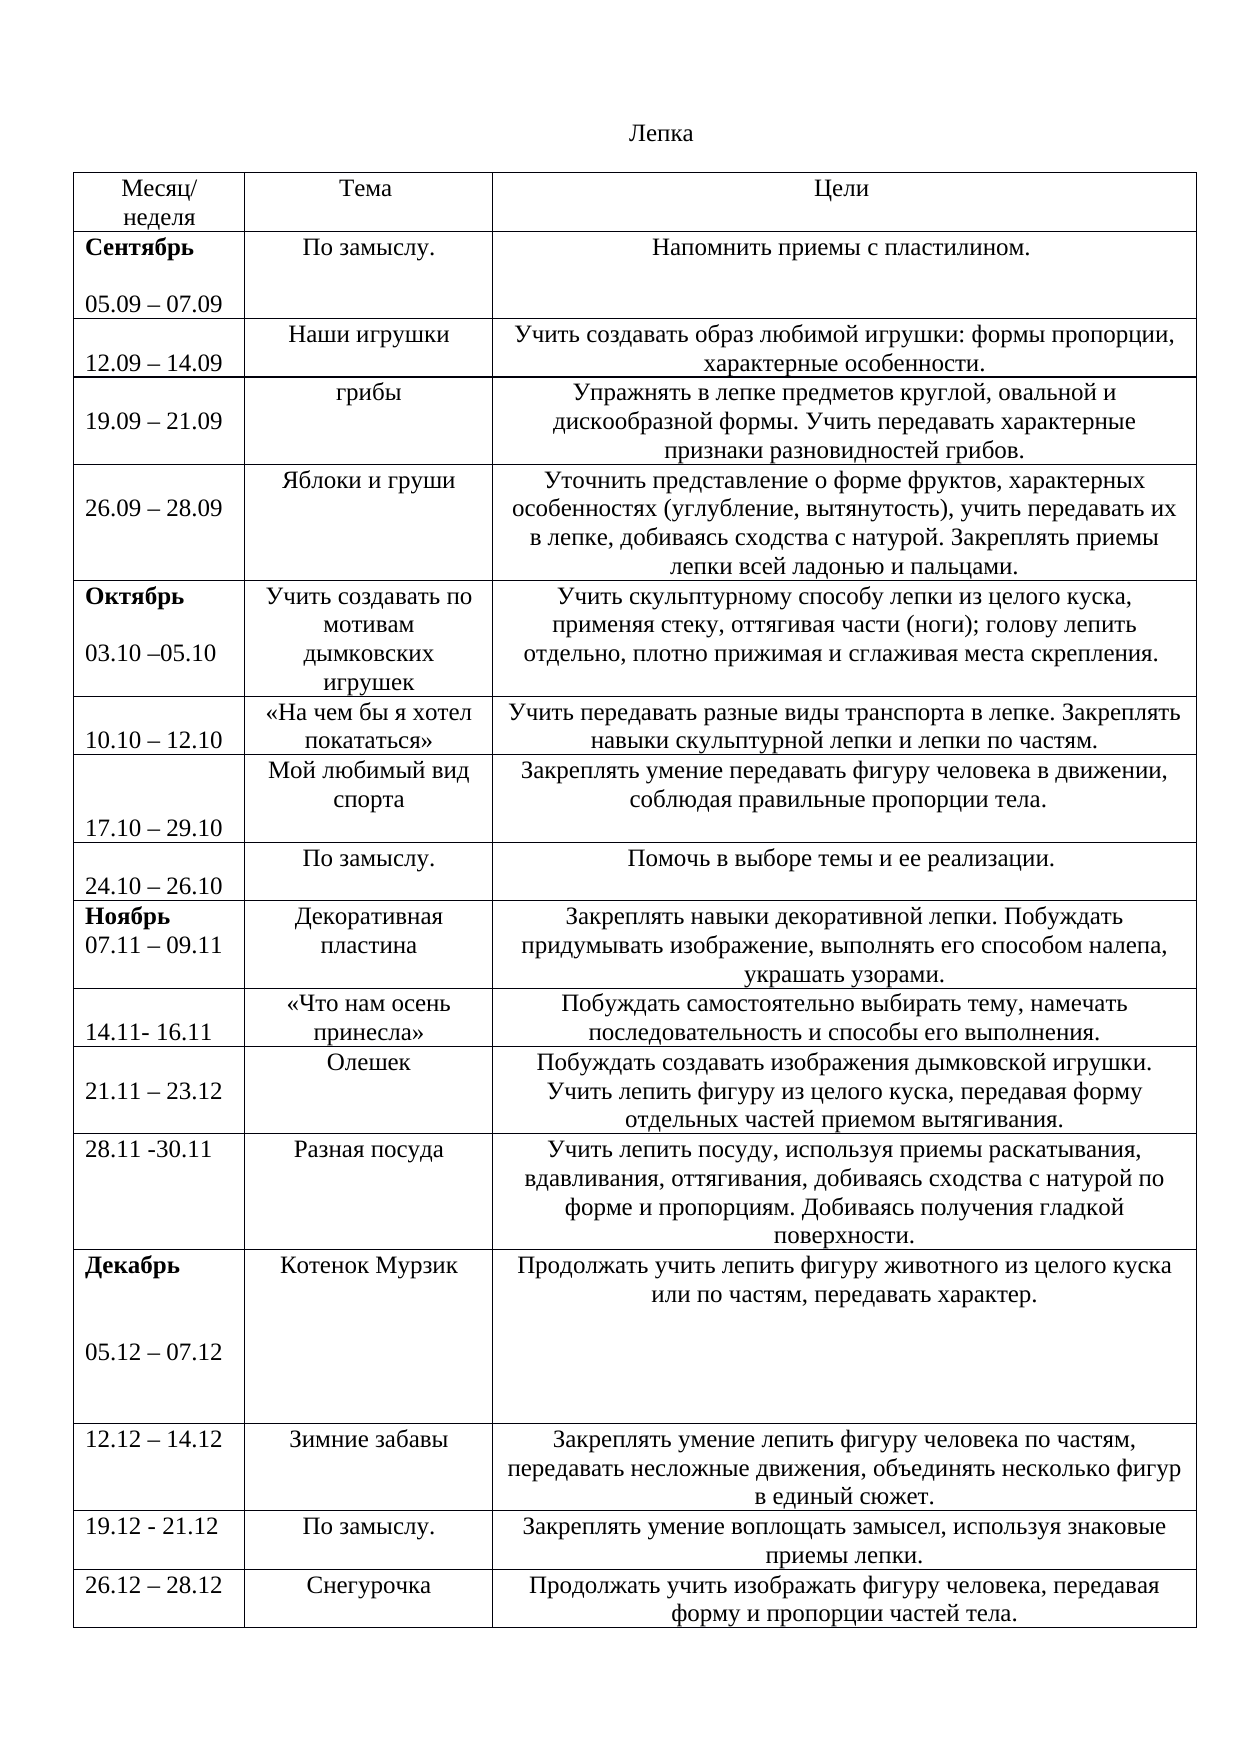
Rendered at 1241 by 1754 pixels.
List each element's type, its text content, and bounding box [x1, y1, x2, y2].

table_cell 24.10 – 26.10 [74, 843, 244, 900]
table_cell По замыслу. [245, 1511, 492, 1569]
table_cell 28.11 -30.11 [74, 1134, 244, 1249]
table_cell Мой любимый вид спорта [245, 755, 492, 842]
table_cell Наши игрушки [245, 319, 492, 376]
table_cell Снегурочка [245, 1570, 492, 1627]
table_cell Сентябрь 05.09 – 07.09 [74, 232, 244, 318]
table_cell Учить создавать по мотивам дымковских игрушек [245, 581, 492, 696]
table_cell Декабрь 05.12 – 07.12 [74, 1250, 244, 1423]
table_cell Помочь в выборе темы и ее реализации. [493, 843, 1196, 900]
table_cell 17.10 – 29.10 [74, 755, 244, 842]
table_header Цели [493, 173, 1196, 231]
table_cell Уточнить представление о форме фруктов, характерных особенностях (углубление, вытянутость), учить передавать их в лепке, добиваясь сходства с натурой. Закреплять приемы лепки всей ладонью и пальцами. [493, 465, 1196, 580]
table_cell По замыслу. [245, 843, 492, 900]
table_cell Разная посуда [245, 1134, 492, 1249]
table_cell Олешек [245, 1047, 492, 1133]
table_cell грибы [245, 378, 492, 464]
table_cell 26.09 – 28.09 [74, 465, 244, 580]
table_cell Котенок Мурзик [245, 1250, 492, 1423]
table_cell «Что нам осень принесла» [245, 989, 492, 1046]
table_cell Продолжать учить изображать фигуру человека, передавая форму и пропорции частей тела. [493, 1570, 1196, 1627]
table_cell Закреплять умение передавать фигуру человека в движении, соблюдая правильные пропорции тела. [493, 755, 1196, 842]
table_cell Учить создавать образ любимой игрушки: формы пропорции, характерные особенности. [493, 319, 1196, 376]
table_header Месяц/неделя [74, 173, 244, 231]
table_cell 19.09 – 21.09 [74, 378, 244, 464]
table_cell 10.10 – 12.10 [74, 697, 244, 754]
table_cell Закреплять навыки декоративной лепки. Побуждать придумывать изображение, выполнять его способом налепа, украшать узорами. [493, 901, 1196, 987]
table_cell Учить передавать разные виды транспорта в лепке. Закреплять навыки скульптурной лепки и лепки по частям. [493, 697, 1196, 754]
table_cell Побуждать самостоятельно выбирать тему, намечать последовательность и способы его выполнения. [493, 989, 1196, 1046]
table_cell 14.11- 16.11 [74, 989, 244, 1046]
table_cell По замыслу. [245, 232, 492, 318]
table_cell Закреплять умение воплощать замысел, используя знаковые приемы лепки. [493, 1511, 1196, 1569]
table_header Тема [245, 173, 492, 231]
table_cell Яблоки и груши [245, 465, 492, 580]
table_cell Декоративная пластина [245, 901, 492, 987]
table_cell «На чем бы я хотел покататься» [245, 697, 492, 754]
table_cell 12.12 – 14.12 [74, 1424, 244, 1510]
table_cell Ноябрь 07.11 – 09.11 [74, 901, 244, 987]
table_cell Октябрь 03.10 –05.10 [74, 581, 244, 696]
table_cell Учить скульптурному способу лепки из целого куска, применяя стеку, оттягивая части (ноги); голову лепить отдельно, плотно прижимая и сглаживая места скрепления. [493, 581, 1196, 696]
table_cell Учить лепить посуду, используя приемы раскатывания, вдавливания, оттягивания, добиваясь сходства с натурой по форме и пропорциям. Добиваясь получения гладкой поверхности. [493, 1134, 1196, 1249]
table_cell Закреплять умение лепить фигуру человека по частям, передавать несложные движения, объединять несколько фигур в единый сюжет. [493, 1424, 1196, 1510]
text Лепка [177, 118, 1152, 147]
table_cell 26.12 – 28.12 [74, 1570, 244, 1627]
table_cell Напомнить приемы с пластилином. [493, 232, 1196, 318]
table_cell Продолжать учить лепить фигуру животного из целого куска или по частям, передавать характер. [493, 1250, 1196, 1423]
table_cell Побуждать создавать изображения дымковской игрушки. Учить лепить фигуру из целого куска, передавая форму отдельных частей приемом вытягивания. [493, 1047, 1196, 1133]
table_cell 21.11 – 23.12 [74, 1047, 244, 1133]
table_cell Зимние забавы [245, 1424, 492, 1510]
table_cell 12.09 – 14.09 [74, 319, 244, 376]
table_cell 19.12 - 21.12 [74, 1511, 244, 1569]
table_cell Упражнять в лепке предметов круглой, овальной и дискообразной формы. Учить передавать характерные признаки разновидностей грибов. [493, 378, 1196, 464]
